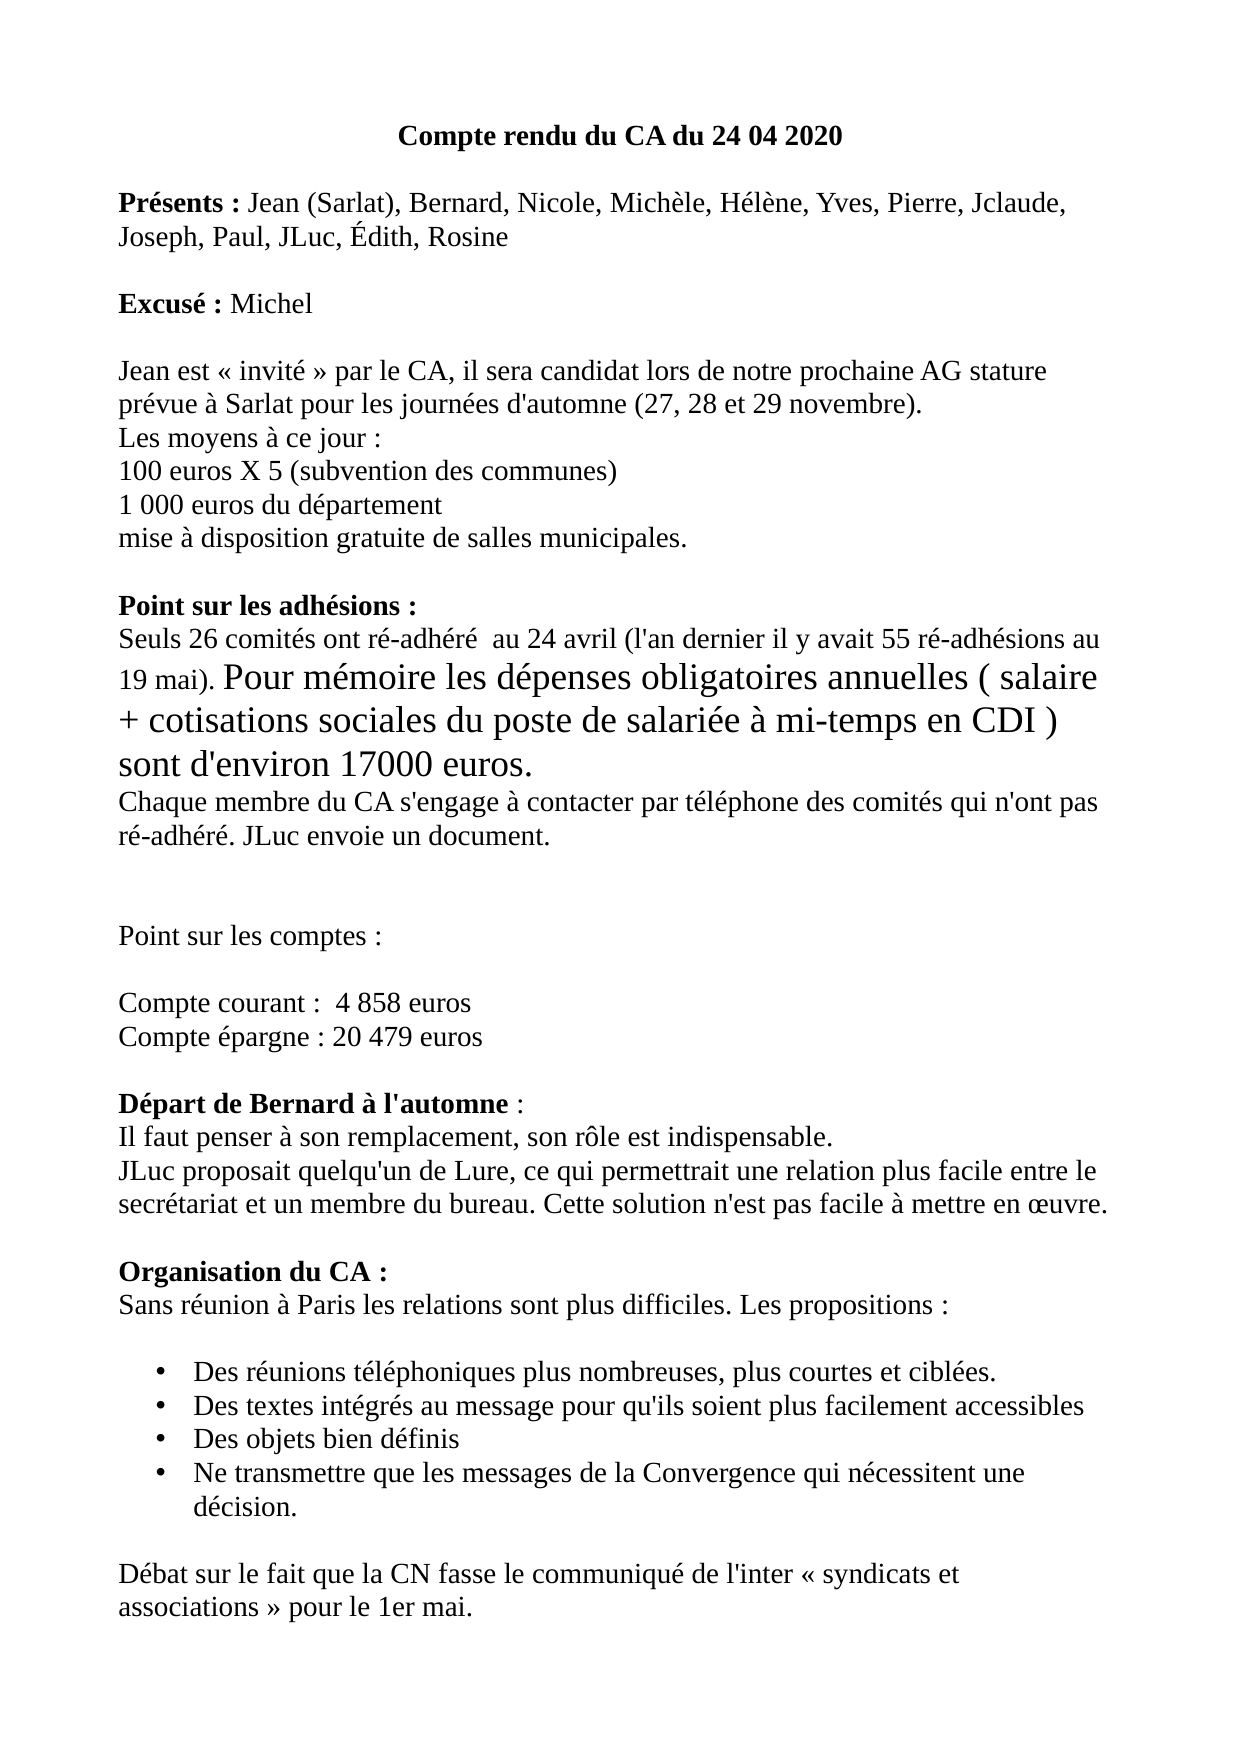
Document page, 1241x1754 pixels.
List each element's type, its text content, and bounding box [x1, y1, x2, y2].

text Départ de Bernard à l'automne : [118, 1086, 1122, 1119]
text Seuls 26 comités ont ré-adhéré au 24 avril (l'an dernier il y avait 55 ré-adhésions au 19 mai). Pour mémoire les dépenses obligatoires annuelles ( salaire + cotisations sociales du poste de salariée à mi-temps en CDI ) sont d'environ 17000 euros. [118, 621, 1122, 784]
text Les moyens à ce jour : [118, 420, 1122, 453]
text Chaque membre du CA s'engage à contacter par téléphone des comités qui n'ont pas ré-adhéré. JLuc envoie un document. [118, 784, 1122, 851]
text Compte courant : 4 858 euros [118, 985, 1122, 1019]
text Compte épargne : 20 479 euros [118, 1019, 1122, 1052]
text Sans réunion à Paris les relations sont plus difficiles. Les propositions : [118, 1287, 1122, 1321]
text 100 euros X 5 (subvention des communes) [118, 453, 1122, 487]
text Présents : Jean (Sarlat), Bernard, Nicole, Michèle, Hélène, Yves, Pierre, Jclaude, Joseph, Paul, JLuc, Édith, Rosine [118, 185, 1122, 252]
text Débat sur le fait que la CN fasse le communiqué de l'inter « syndicats et associations » pour le 1er mai. [118, 1556, 1122, 1623]
text Jean est « invité » par le CA, il sera candidat lors de notre prochaine AG stature prévue à Sarlat pour les journées d'automne (27, 28 et 29 novembre). [118, 353, 1122, 420]
text Compte rendu du CA du 24 04 2020 [118, 118, 1122, 152]
text Point sur les comptes : [118, 918, 1122, 952]
list Des réunions téléphoniques plus nombreuses, plus courtes et ciblées. [156, 1354, 1122, 1388]
list Ne transmettre que les messages de la Convergence qui nécessitent une décision. [156, 1455, 1122, 1522]
text Il faut penser à son remplacement, son rôle est indispensable. JLuc proposait quelqu'un de Lure, ce qui permettrait une relation plus facile entre le secrétariat et un membre du bureau. Cette solution n'est pas facile à mettre en œuvre. [118, 1119, 1122, 1220]
text mise à disposition gratuite de salles municipales. Point sur les adhésions : [118, 521, 1122, 621]
list Des objets bien définis [156, 1422, 1122, 1455]
list Des textes intégrés au message pour qu'ils soient plus facilement accessibles [156, 1388, 1122, 1422]
text 1 000 euros du département [118, 487, 1122, 521]
text Excusé : Michel [118, 286, 1122, 319]
text Organisation du CA : [118, 1254, 1122, 1287]
